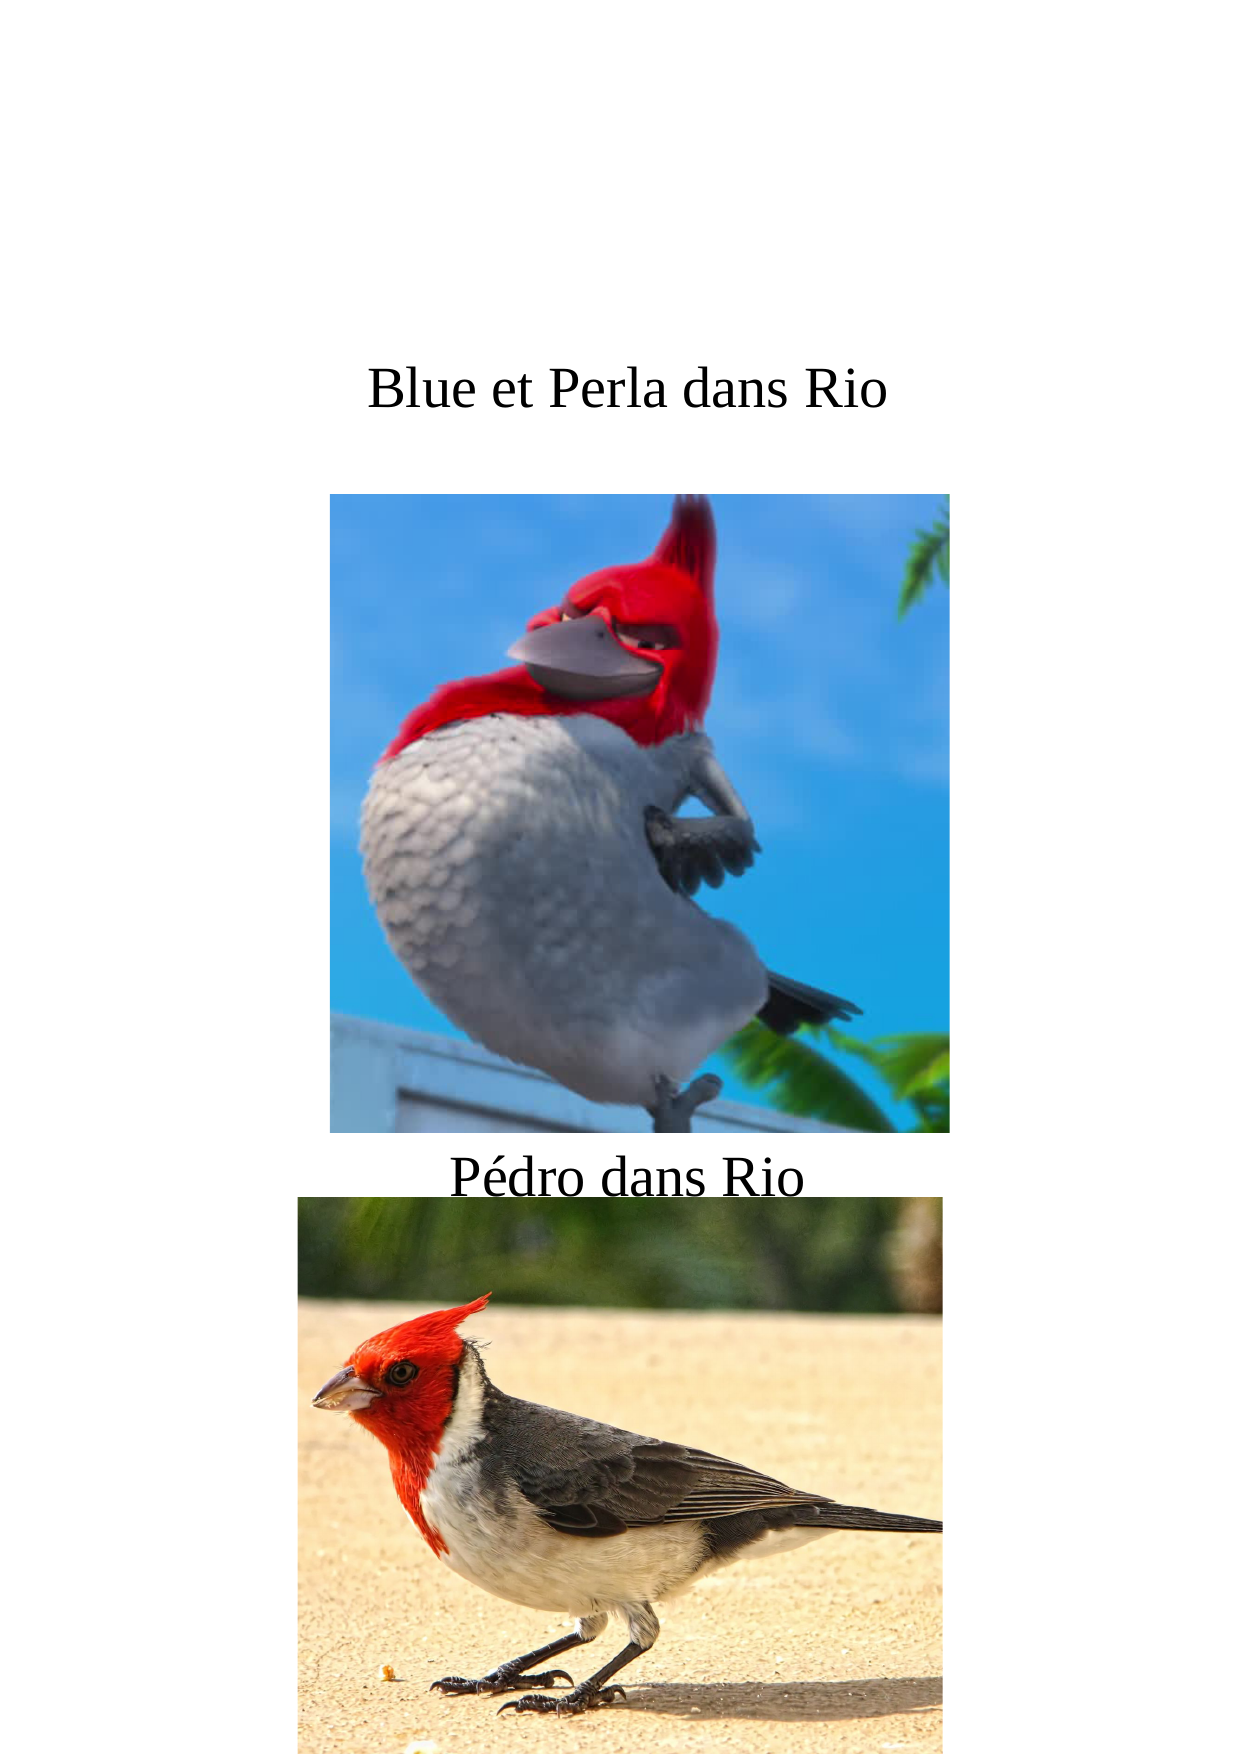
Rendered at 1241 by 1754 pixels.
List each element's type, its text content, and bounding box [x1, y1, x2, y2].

text Blue et Perla dans Rio [89, 353, 1167, 420]
text Pédro dans Rio [89, 1142, 1167, 1209]
